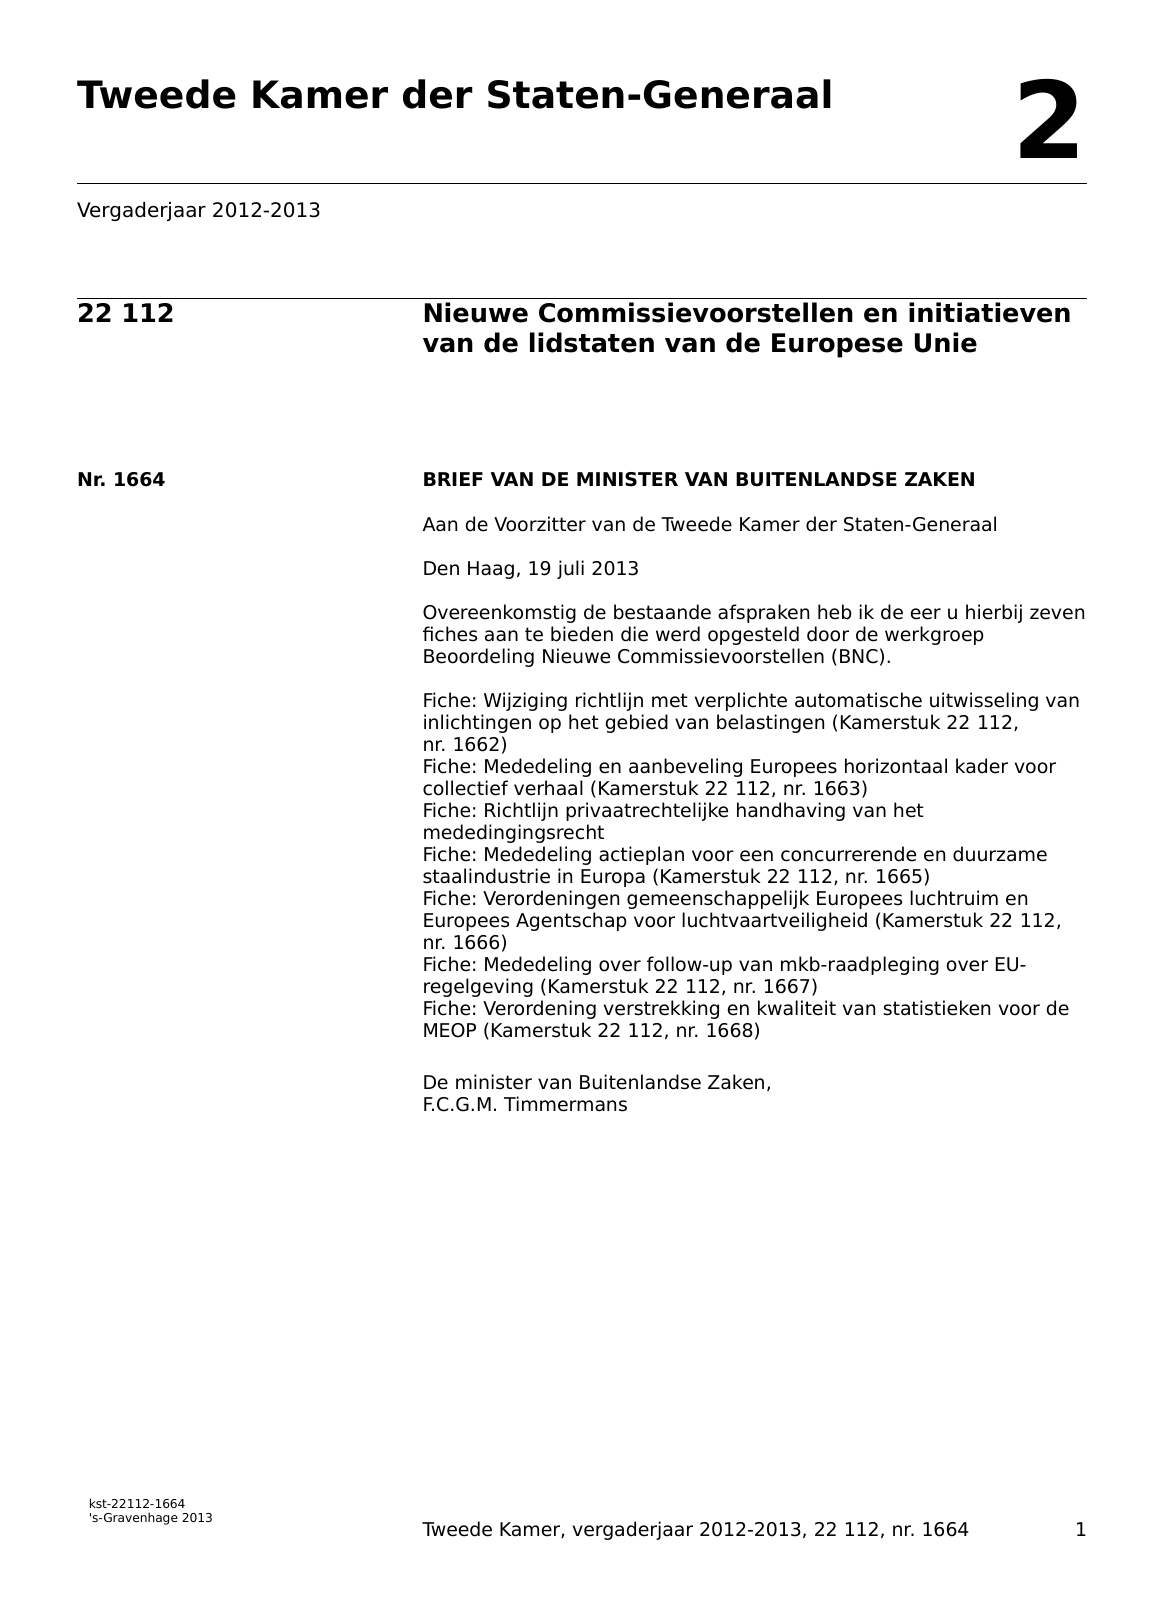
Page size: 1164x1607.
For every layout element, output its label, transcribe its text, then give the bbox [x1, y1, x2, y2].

text Fiche: Wijziging richtlijn met verplichte automatische uitwisseling van inlichtingen op het gebied van belastingen (Kamerstuk 22 112, nr. 1662) [422, 690, 1087, 756]
text 's-Gravenhage 2013 [88, 1511, 323, 1525]
text Fiche: Mededeling en aanbeveling Europees horizontaal kader voor collectief verhaal (Kamerstuk 22 112, nr. 1663) [422, 756, 1087, 800]
table_header Tweede Kamer der Staten-Generaal [77, 59, 886, 183]
text Fiche: Verordening verstrekking en kwaliteit van statistieken voor de MEOP (Kamerstuk 22 112, nr. 1668) [422, 998, 1087, 1042]
text Aan de Voorzitter van de Tweede Kamer der Staten-Generaal [422, 513, 1087, 536]
text Fiche: Mededeling over follow-up van mkb-raadpleging over EU-regelgeving (Kamerstuk 22 112, nr. 1667) [422, 954, 1087, 998]
text Fiche: Verordeningen gemeenschappelijk Europees luchtruim en Europees Agentschap voor luchtvaartveiligheid (Kamerstuk 22 112, nr. 1666) [422, 888, 1087, 954]
subtitle Nr. 1664 BRIEF VAN DE MINISTER VAN BUITENLANDSE ZAKEN [77, 469, 1087, 491]
text Fiche: Richtlijn privaatrechtelijke handhaving van het mededingingsrecht [422, 800, 1087, 844]
text Den Haag, 19 juli 2013 [422, 558, 1087, 580]
table_cell Vergaderjaar 2012-2013 [77, 184, 1087, 298]
subtitle 22 112 Nieuwe Commissievoorstellen en initiatieven van de lidstaten van de Europese Unie [77, 299, 1087, 358]
text Fiche: Mededeling actieplan voor een concurrerende en duurzame staalindustrie in Europa (Kamerstuk 22 112, nr. 1665) [422, 844, 1087, 888]
text Overeenkomstig de bestaande afspraken heb ik de eer u hierbij zeven fiches aan te bieden die werd opgesteld door de werkgroep Beoordeling Nieuwe Commissievoorstellen (BNC). [422, 602, 1087, 668]
table_header 2 [886, 59, 1087, 183]
text kst-22112-1664 [88, 1497, 323, 1511]
text De minister van Buitenlandse Zaken, F.C.G.M. Timmermans [422, 1072, 1087, 1116]
